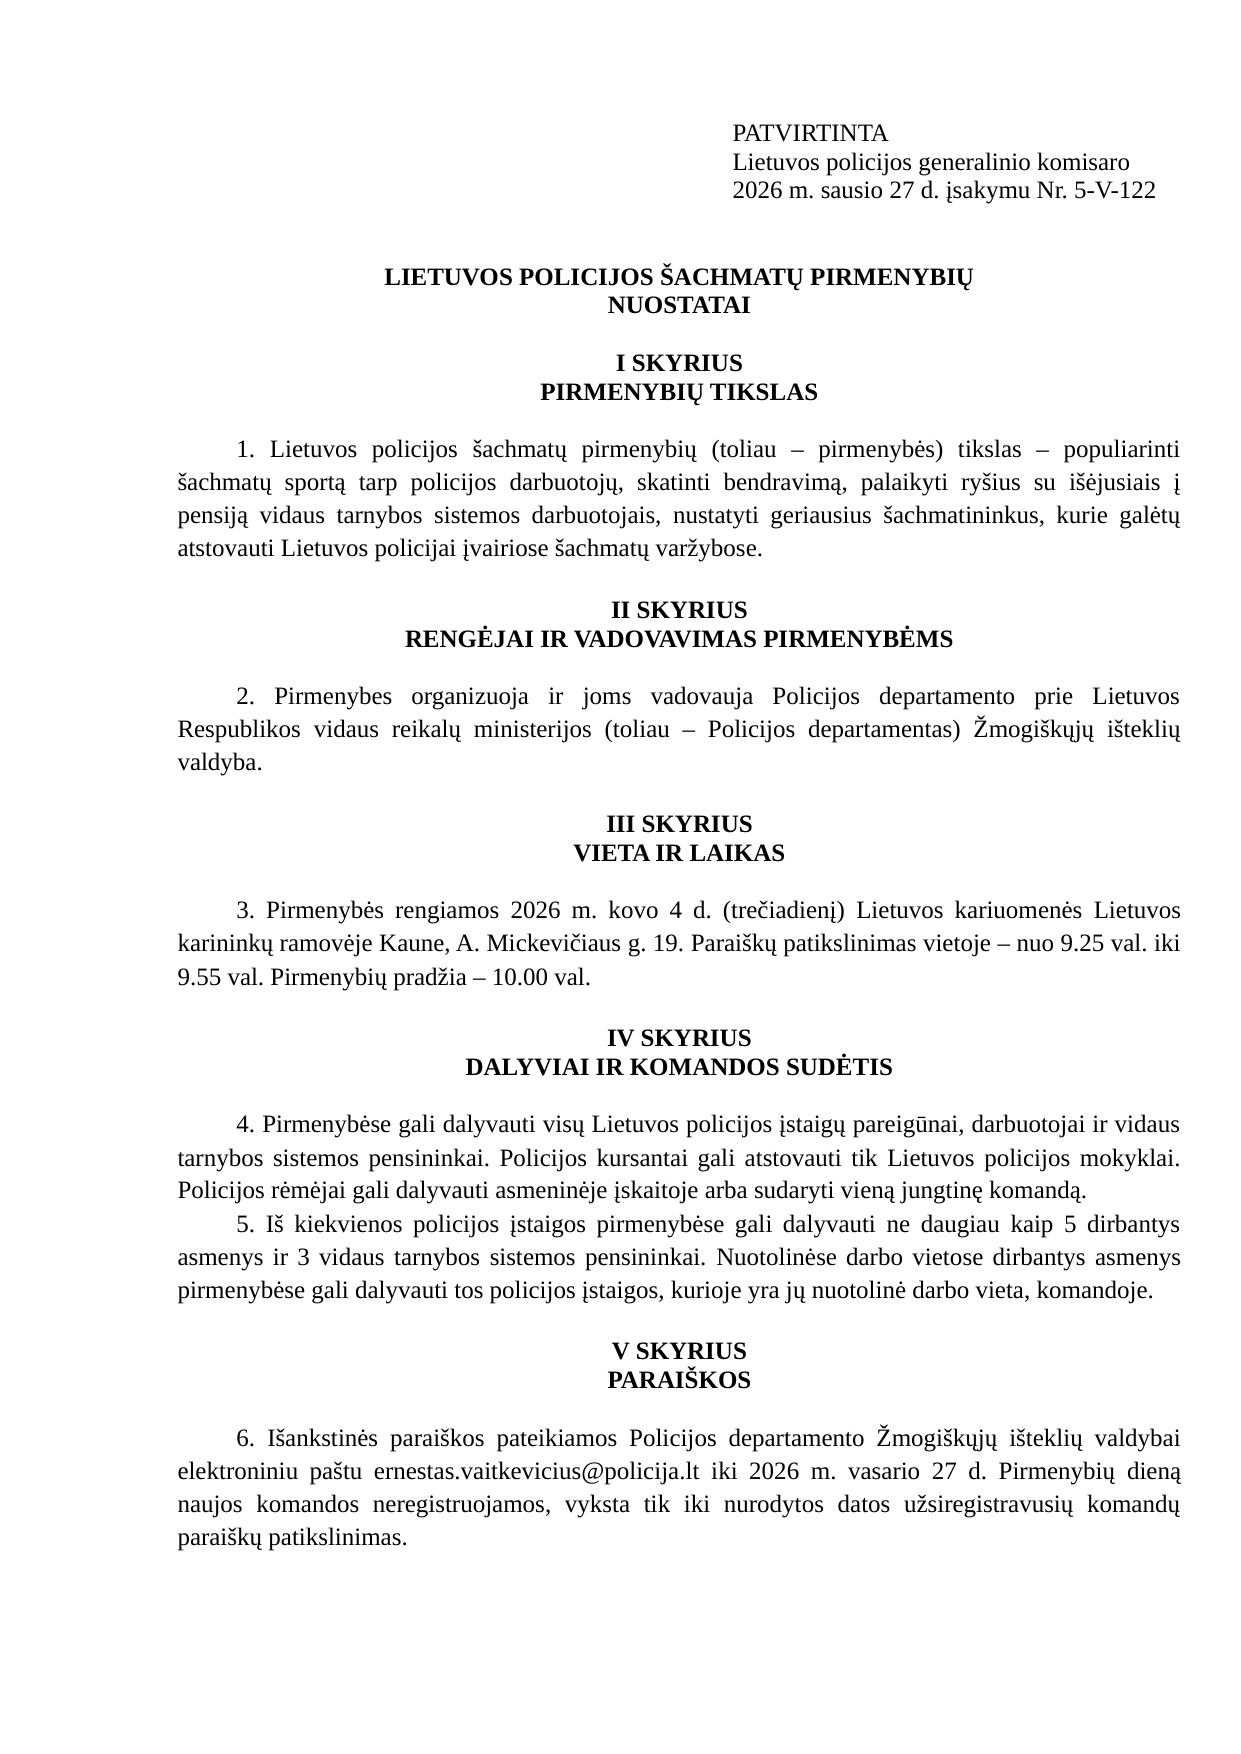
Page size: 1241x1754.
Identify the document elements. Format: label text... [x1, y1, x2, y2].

text DALYVIAI IR KOMANDOS SUDĖTIS [177, 1052, 1181, 1081]
list 2026 m. sausio 27 d. įsakymu Nr. 5-V-122 [732, 176, 1181, 204]
text I SKYRIUS [177, 348, 1181, 377]
text NUOSTATAI [177, 291, 1181, 319]
text 4. Pirmenybėse gali dalyvauti visų Lietuvos policijos įstaigų pareigūnai, darbuotojai ir vidaus tarnybos sistemos pensininkai. Policijos kursantai gali atstovauti tik Lietuvos policijos mokyklai. Policijos rėmėjai gali dalyvauti asmeninėje įskaitoje arba sudaryti vieną jungtinę komandą. [177, 1109, 1181, 1204]
list Lietuvos policijos generalinio komisaro [732, 147, 1181, 176]
list PATVIRTINTA [732, 118, 1181, 147]
text 2. Pirmenybes organizuoja ir joms vadovauja Policijos departamento prie Lietuvos Respublikos vidaus reikalų ministerijos (toliau – Policijos departamentas) Žmogiškųjų išteklių valdyba. [177, 681, 1181, 776]
text V SKYRIUS [177, 1336, 1181, 1365]
text II SKYRIUS [177, 595, 1181, 624]
text 1. Lietuvos policijos šachmatų pirmenybių (toliau – pirmenybės) tikslas – populiarinti šachmatų sportą tarp policijos darbuotojų, skatinti bendravimą, palaikyti ryšius su išėjusiais į pensiją vidaus tarnybos sistemos darbuotojais, nustatyti geriausius šachmatininkus, kurie galėtų atstovauti Lietuvos policijai įvairiose šachmatų varžybose. [177, 434, 1181, 562]
text RENGĖJAI IR VADOVAVIMAS PIRMENYBĖMS [177, 624, 1181, 653]
text LIETUVOS POLICIJOS ŠACHMATŲ PIRMENYBIŲ [177, 262, 1181, 291]
text 3. Pirmenybės rengiamos 2026 m. kovo 4 d. (trečiadienį) Lietuvos kariuomenės Lietuvos karininkų ramovėje Kaune, A. Mickevičiaus g. 19. Paraiškų patikslinimas vietoje – nuo 9.25 val. iki 9.55 val. Pirmenybių pradžia – 10.00 val. [177, 896, 1181, 990]
text 5. Iš kiekvienos policijos įstaigos pirmenybėse gali dalyvauti ne daugiau kaip 5 dirbantys asmenys ir 3 vidaus tarnybos sistemos pensininkai. Nuotolinėse darbo vietose dirbantys asmenys pirmenybėse gali dalyvauti tos policijos įstaigos, kurioje yra jų nuotolinė darbo vieta, komandoje. [177, 1209, 1181, 1303]
text PARAIŠKOS [177, 1365, 1181, 1394]
text 6. Išankstinės paraiškos pateikiamos Policijos departamento Žmogiškųjų išteklių valdybai elektroniniu paštu ernestas.vaitkevicius@policija.lt iki 2026 m. vasario 27 d. Pirmenybių dieną naujos komandos neregistruojamos, vyksta tik iki nurodytos datos užsiregistravusių komandų paraiškų patikslinimas. [177, 1423, 1181, 1551]
text IV SKYRIUS [177, 1023, 1181, 1052]
text PIRMENYBIŲ TIKSLAS [177, 377, 1181, 406]
text III SKYRIUS [177, 809, 1181, 838]
text VIETA IR LAIKAS [177, 838, 1181, 867]
